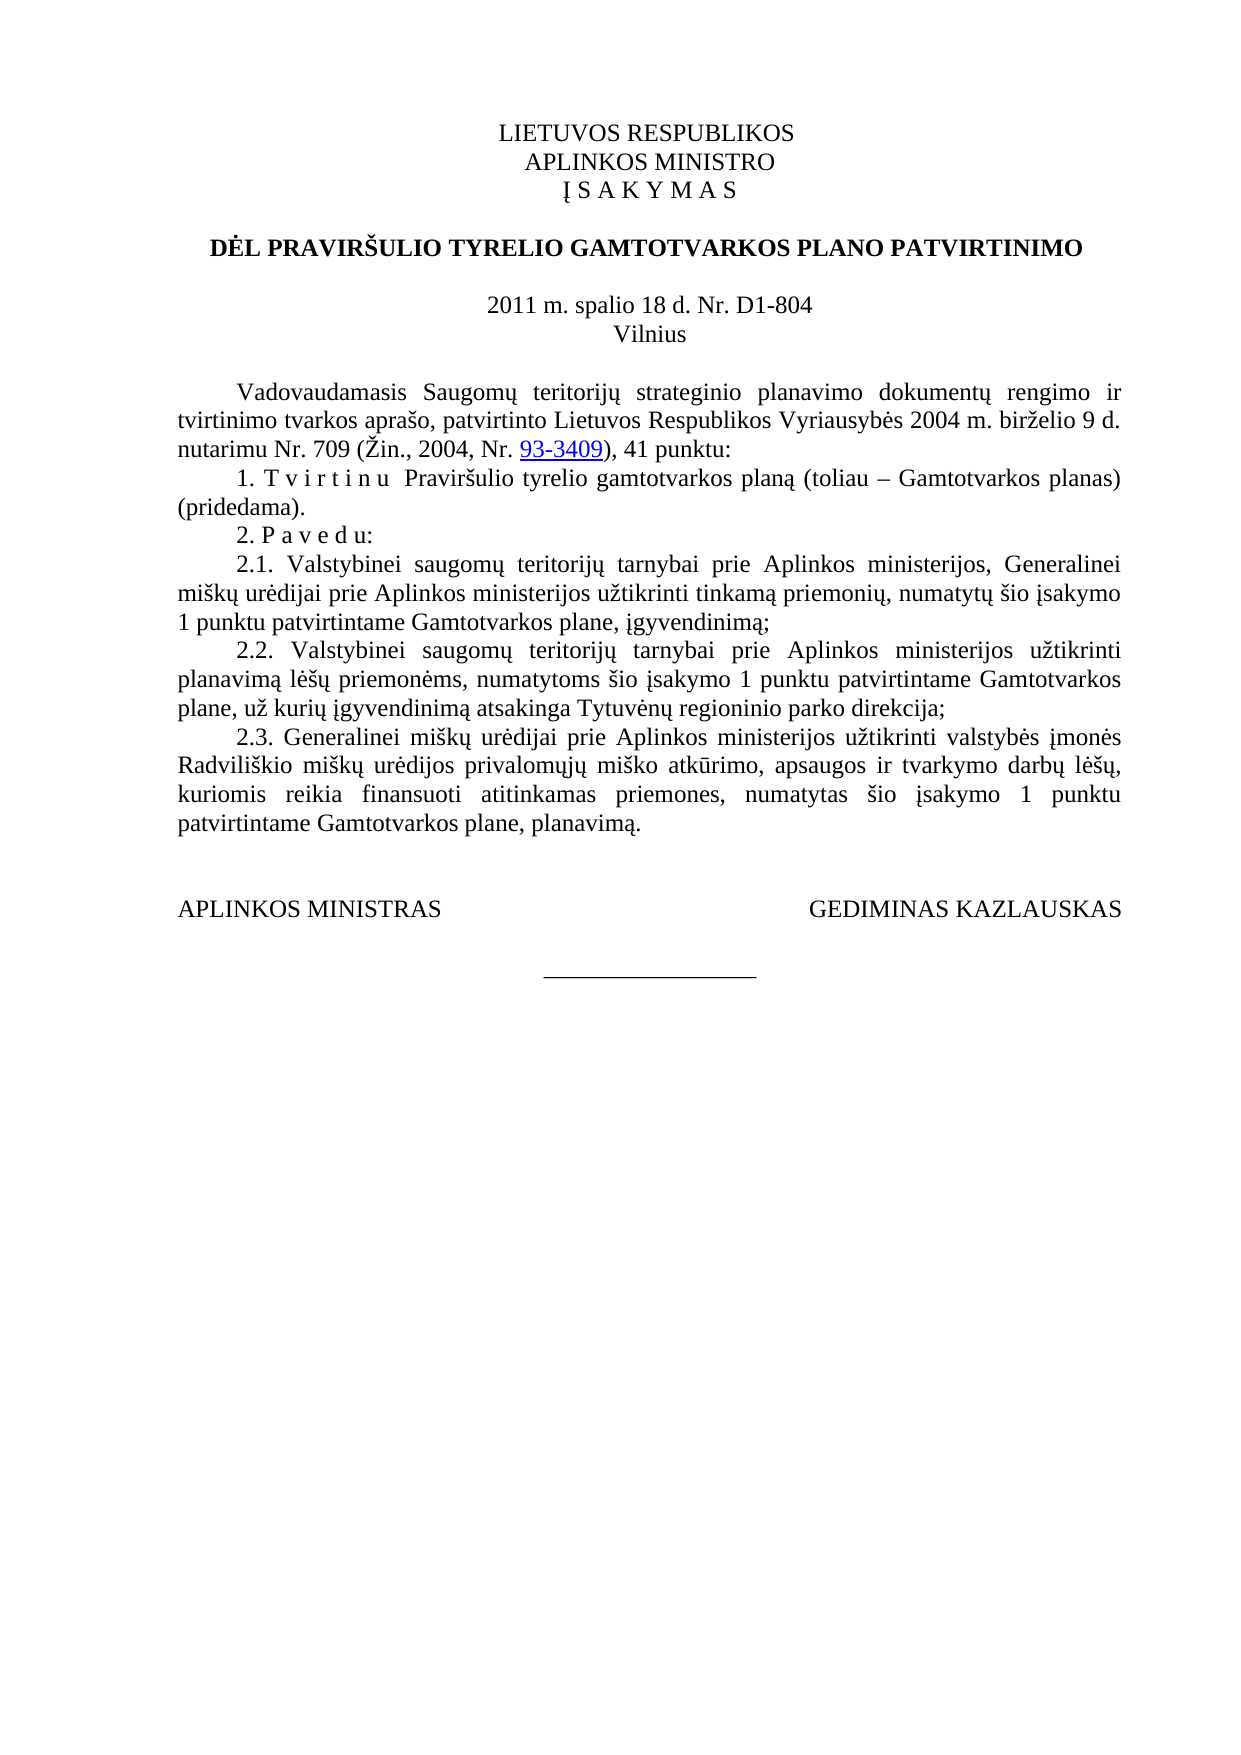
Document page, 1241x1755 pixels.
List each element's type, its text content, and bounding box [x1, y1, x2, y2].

text DĖL PRAVIRŠULIO TYRELIO GAMTOTVARKOS PLANO PATVIRTINIMO [177, 233, 1122, 262]
text Vilnius [177, 319, 1122, 348]
text 2011 m. spalio 18 d. Nr. D1-804 [177, 291, 1122, 319]
text APLINKOS MINISTRO [177, 147, 1122, 176]
text _________________ [177, 952, 1122, 981]
text 2.2. Valstybinei saugomų teritorijų tarnybai prie Aplinkos ministerijos užtikrinti planavimą lėšų priemonėms, numatytoms šio įsakymo 1 punktu patvirtintame Gamtotvarkos plane, už kurių įgyvendinimą atsakinga Tytuvėnų regioninio parko direkcija; [177, 636, 1122, 722]
text 2. Pavedu: [177, 521, 1122, 549]
text LIETUVOS RESPUBLIKOS [177, 118, 1122, 147]
text Vadovaudamasis Saugomų teritorijų strateginio planavimo dokumentų rengimo ir tvirtinimo tvarkos aprašo, patvirtinto Lietuvos Respublikos Vyriausybės 2004 m. birželio 9 d. nutarimu Nr. 709 (Žin., 2004, Nr. 93-3409), 41 punktu: [177, 377, 1122, 463]
text ĮSAKYMAS [177, 176, 1122, 204]
text Aplinkos ministras Gediminas Kazlauskas [177, 894, 1122, 923]
text 1. Tvirtinu Praviršulio tyrelio gamtotvarkos planą (toliau – Gamtotvarkos planas) (pridedama). [177, 463, 1122, 521]
text 2.1. Valstybinei saugomų teritorijų tarnybai prie Aplinkos ministerijos, Generalinei miškų urėdijai prie Aplinkos ministerijos užtikrinti tinkamą priemonių, numatytų šio įsakymo 1 punktu patvirtintame Gamtotvarkos plane, įgyvendinimą; [177, 549, 1122, 636]
text 2.3. Generalinei miškų urėdijai prie Aplinkos ministerijos užtikrinti valstybės įmonės Radviliškio miškų urėdijos privalomųjų miško atkūrimo, apsaugos ir tvarkymo darbų lėšų, kuriomis reikia finansuoti atitinkamas priemones, numatytas šio įsakymo 1 punktu patvirtintame Gamtotvarkos plane, planavimą. [177, 722, 1122, 837]
